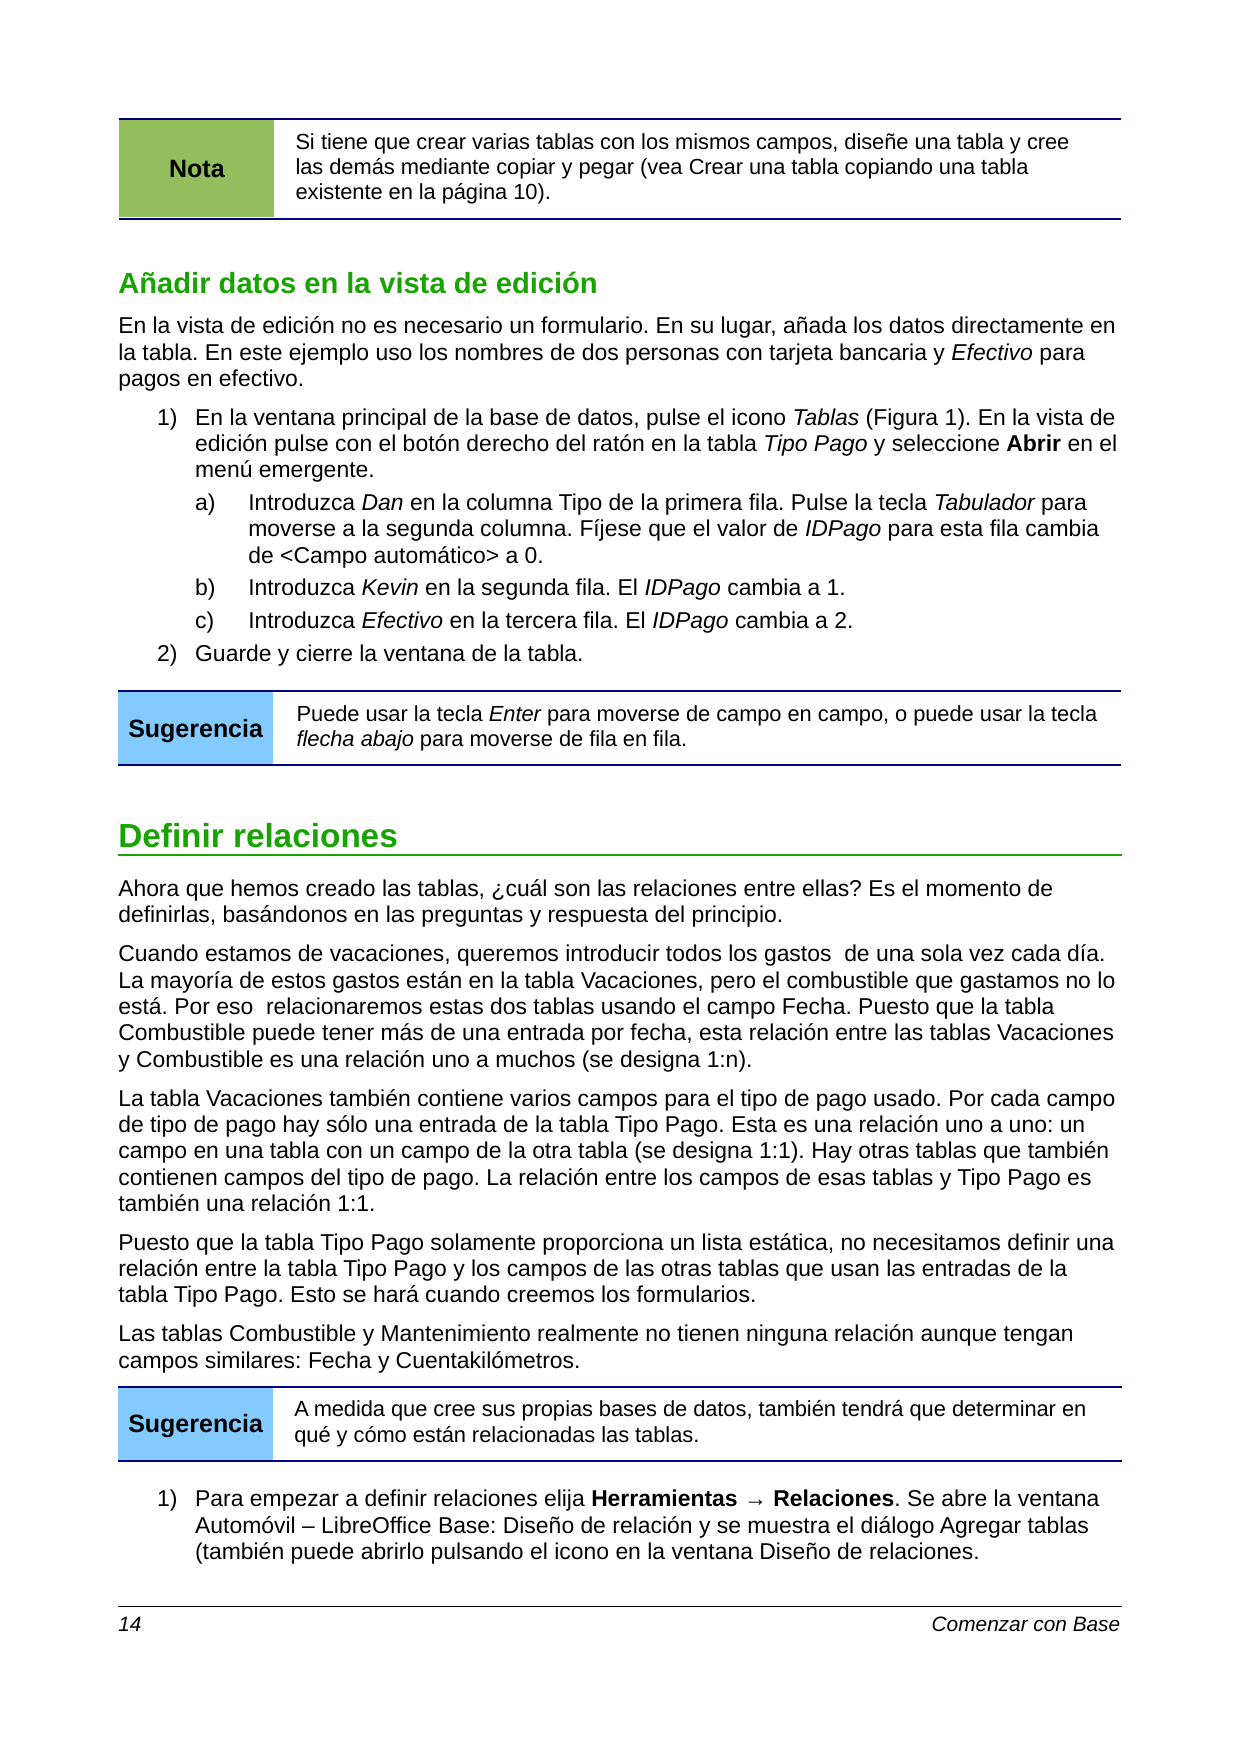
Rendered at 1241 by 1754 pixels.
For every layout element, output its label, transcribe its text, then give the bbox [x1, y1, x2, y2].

list En la ventana principal de la base de datos, pulse el icono Tablas (Figura 1). En la vista de edición pulse con el botón derecho del ratón en la tabla Tipo Pago y seleccione Abrir en el menú emergente. [177, 404, 1122, 483]
list Introduzca Dan en la columna Tipo de la primera fila. Pulse la tecla Tabulador para moverse a la segunda columna. Fíjese que el valor de IDPago para esta fila cambia de <Campo automático> a 0. [195, 489, 1122, 568]
text Las tablas Combustible y Mantenimiento realmente no tienen ninguna relación aunque tengan campos similares: Fecha y Cuentakilómetros. [118, 1320, 1122, 1373]
text En la vista de edición no es necesario un formulario. En su lugar, añada los datos directamente en la tabla. En este ejemplo uso los nombres de dos personas con tarjeta bancaria y Efectivo para pagos en efectivo. [118, 312, 1122, 391]
list Introduzca Efectivo en la tercera fila. El IDPago cambia a 2. [195, 607, 1122, 633]
table_header Nota [119, 120, 274, 217]
table_header Sugerencia [118, 692, 273, 764]
text La tabla Vacaciones también contiene varios campos para el tipo de pago usado. Por cada campo de tipo de pago hay sólo una entrada de la tabla Tipo Pago. Esta es una relación uno a uno: un campo en una tabla con un campo de la otra tabla (se designa 1:1). Hay otras tablas que también contienen campos del tipo de pago. La relación entre los campos de esas tablas y Tipo Pago es también una relación 1:1. [118, 1084, 1122, 1216]
table_header Si tiene que crear varias tablas con los mismos campos, diseñe una tabla y cree las demás mediante copiar y pegar (vea Crear una tabla copiando una tabla existente en la página 10). [274, 120, 1121, 217]
table_header Puede usar la tecla Enter para moverse de campo en campo, o puede usar la tecla flecha abajo para moverse de fila en fila. [273, 692, 1121, 764]
list Para empezar a definir relaciones elija Herramientas → Relaciones. Se abre la ventana Automóvil – LibreOffice Base: Diseño de relación y se muestra el diálogo Agregar tablas (también puede abrirlo pulsando el icono en la ventana Diseño de relaciones. [177, 1485, 1122, 1564]
list Introduzca Kevin en la segunda fila. El IDPago cambia a 1. [195, 574, 1122, 601]
subtitle Definir relaciones [118, 816, 1122, 854]
text Puesto que la tabla Tipo Pago solamente proporciona un lista estática, no necesitamos definir una relación entre la tabla Tipo Pago y los campos de las otras tablas que usan las entradas de la tabla Tipo Pago. Esto se hará cuando creemos los formularios. [118, 1229, 1122, 1308]
table_header A medida que cree sus propias bases de datos, también tendrá que determinar en qué y cómo están relacionadas las tablas. [273, 1388, 1122, 1460]
text Ahora que hemos creado las tablas, ¿cuál son las relaciones entre ellas? Es el momento de definirlas, basándonos en las preguntas y respuesta del principio. [118, 875, 1122, 928]
subtitle Añadir datos en la vista de edición [118, 266, 1122, 300]
table_header Sugerencia [118, 1388, 273, 1460]
text Cuando estamos de vacaciones, queremos introducir todos los gastos de una sola vez cada día. La mayoría de estos gastos están en la tabla Vacaciones, pero el combustible que gastamos no lo está. Por eso relacionaremos estas dos tablas usando el campo Fecha. Puesto que la tabla Combustible puede tener más de una entrada por fecha, esta relación entre las tablas Vacaciones y Combustible es una relación uno a muchos (se designa 1:n). [118, 940, 1122, 1072]
list Guarde y cierre la ventana de la tabla. [177, 639, 1122, 666]
